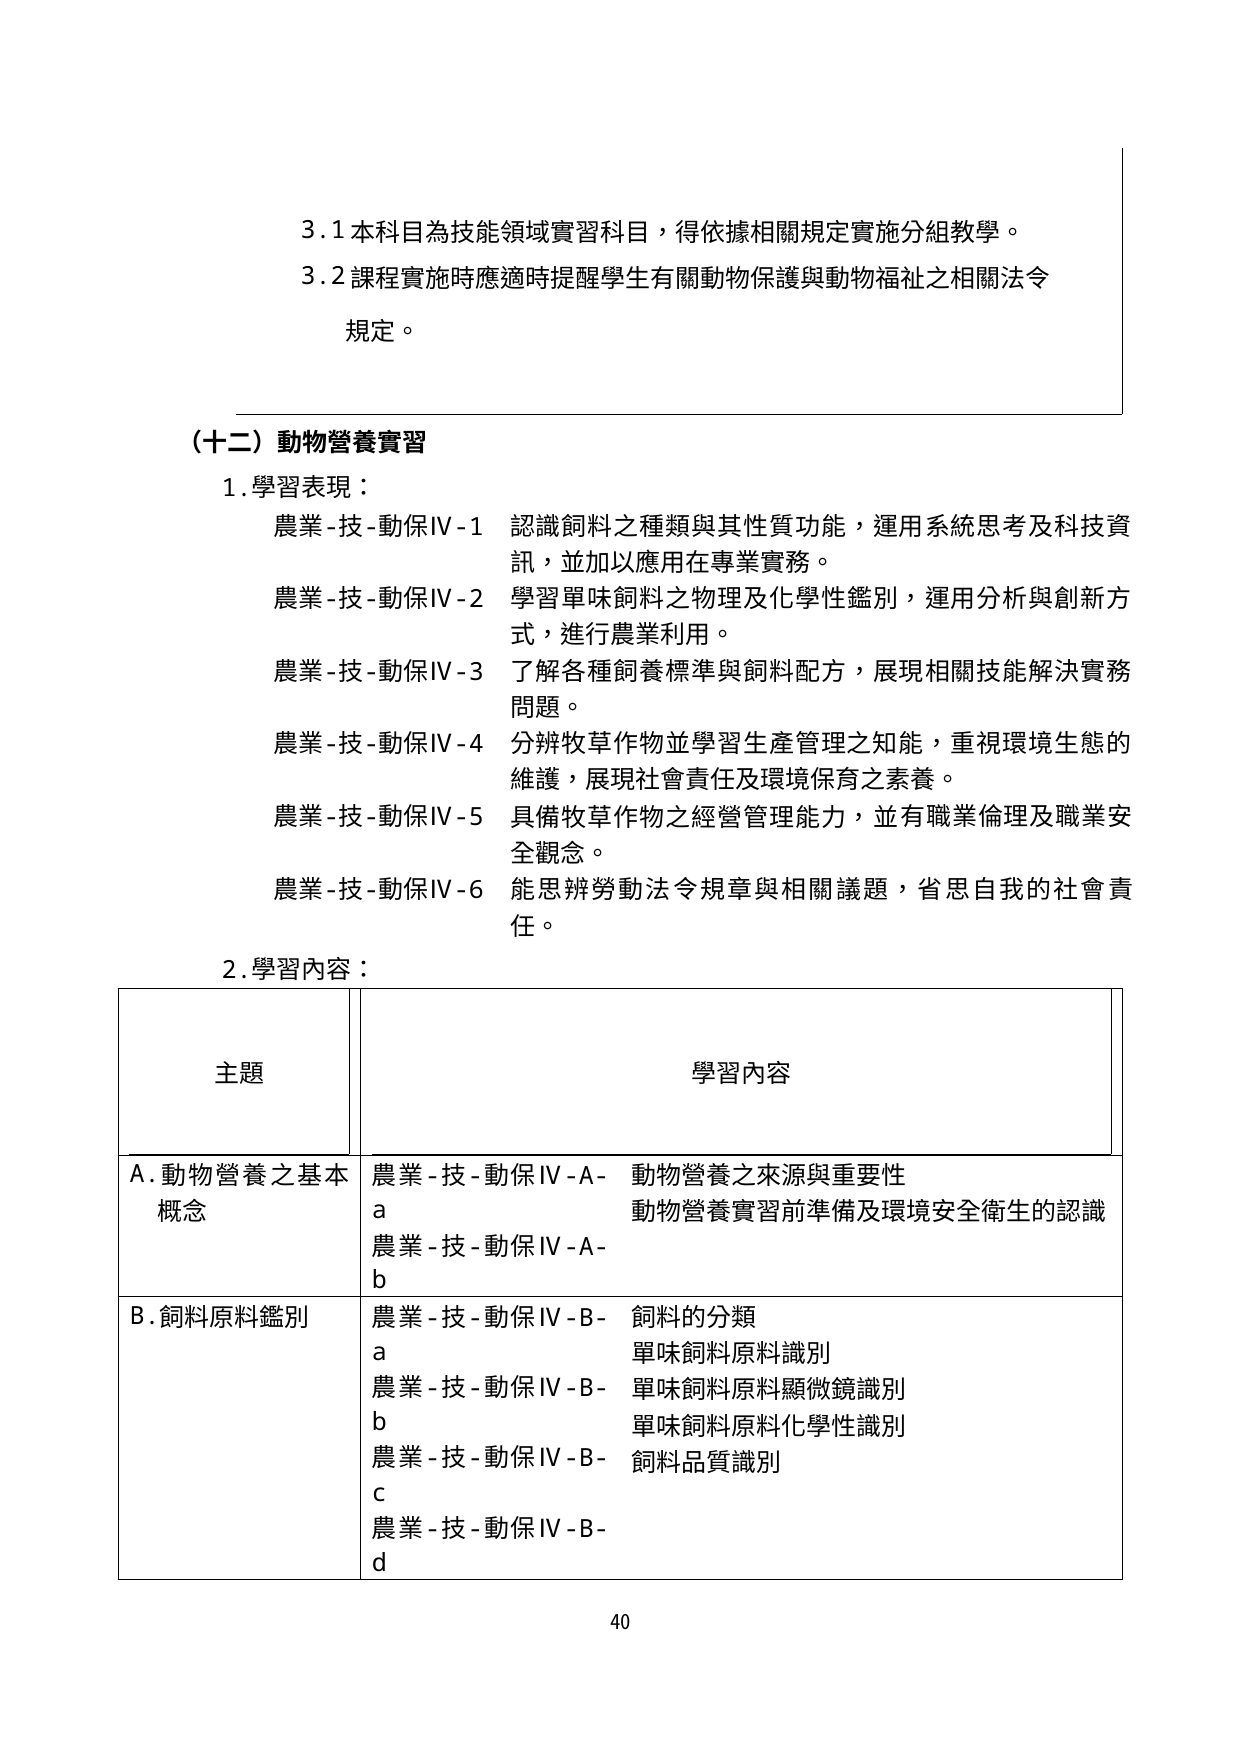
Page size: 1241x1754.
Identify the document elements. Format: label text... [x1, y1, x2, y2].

table_cell B.飼料原料鑑別 [119, 1297, 360, 1578]
table_cell 能思辨勞動法令規章與相關議題，省思自我的社會責任。 [499, 870, 1144, 942]
table_cell 飼料的分類 單味飼料原料識別 單味飼料原料顯微鏡識別 單味飼料原料化學性識別 飼料品質識別 [620, 1297, 1122, 1578]
table_cell A.動物營養之基本概念 [119, 1156, 360, 1296]
table_cell 具備牧草作物之經營管理能力，並有職業倫理及職業安全觀念。 [499, 796, 1144, 870]
table_cell 農業-技-動保Ⅳ-5 [262, 796, 498, 870]
table_header [1112, 989, 1122, 1154]
table_cell 學習單味飼料之物理及化學性鑑別，運用分析與創新方式，進行農業利用。 [499, 579, 1144, 651]
table_cell 了解各種飼養標準與飼料配方，展現相關技能解決實務問題。 [499, 651, 1144, 723]
table_cell 分辨牧草作物並學習生產管理之知能，重視環境生態的維護，展現社會責任及環境保育之素養。 [499, 724, 1144, 796]
table_cell 農業-技-動保Ⅳ-A-a 農業-技-動保Ⅳ-A-b [361, 1156, 620, 1296]
text 1.學習表現： [221, 460, 1122, 506]
text 2.學習內容： [221, 942, 1122, 988]
text 3.1本科目為技能領域實習科目，得依據相關規定實施分組教學。 [236, 148, 1122, 258]
table_cell 農業-技-動保Ⅳ-3 [262, 651, 498, 723]
table_header 學習內容 [361, 989, 1111, 1154]
table_cell 農業-技-動保Ⅳ-2 [262, 579, 498, 651]
table_header 主題 [119, 989, 349, 1154]
table_cell 農業-技-動保Ⅳ-B-a 農業-技-動保Ⅳ-B-b 農業-技-動保Ⅳ-B-c 農業-技-動保Ⅳ-B-d [361, 1297, 620, 1578]
table_cell 動物營養之來源與重要性 動物營養實習前準備及環境安全衛生的認識 [620, 1156, 1122, 1296]
table_header 認識飼料之種類與其性質功能，運用系統思考及科技資訊，並加以應用在專業實務。 [499, 506, 1144, 578]
table_header 農業-技-動保Ⅳ-1 [262, 506, 498, 578]
table_cell 農業-技-動保Ⅳ-4 [262, 724, 498, 796]
table_header [350, 989, 360, 1154]
text 3.2課程實施時應適時提醒學生有關動物保護與動物福祉之相關法令規定。 [236, 258, 1122, 414]
table_cell 農業-技-動保Ⅳ-6 [262, 870, 498, 942]
text （十二）動物營養實習 [169, 414, 1122, 460]
